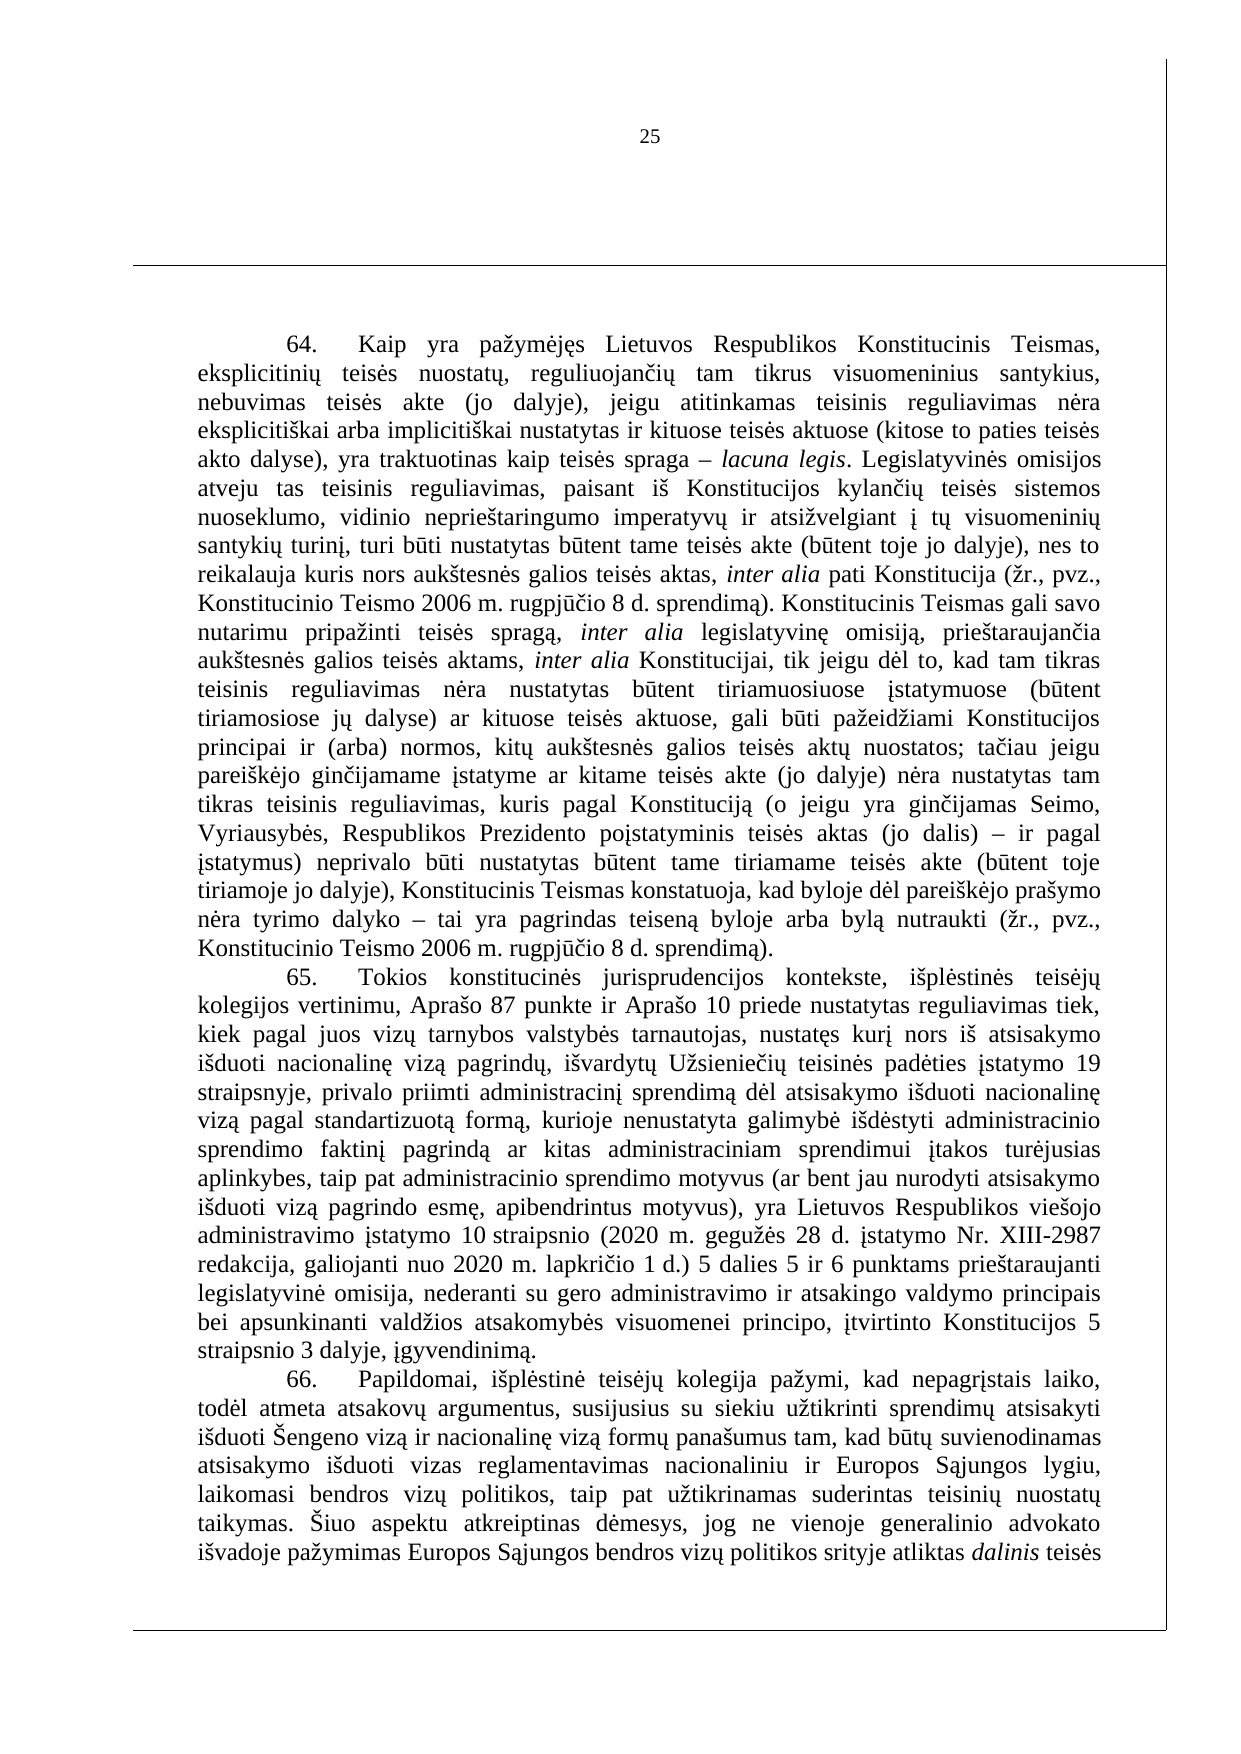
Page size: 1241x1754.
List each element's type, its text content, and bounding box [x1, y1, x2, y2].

text 66. Papildomai, išplėstinė teisėjų kolegija pažymi, kad nepagrįstais laiko, todėl atmeta atsakovų argumentus, susijusius su siekiu užtikrinti sprendimų atsisakyti išduoti Šengeno vizą ir nacionalinę vizą formų panašumus tam, kad būtų suvienodinamas atsisakymo išduoti vizas reglamentavimas nacionaliniu ir Europos Sąjungos lygiu, laikomasi bendros vizų politikos, taip pat užtikrinamas suderintas teisinių nuostatų taikymas. Šiuo aspektu atkreiptinas dėmesys, jog ne vienoje generalinio advokato išvadoje pažymimas Europos Sąjungos bendros vizų politikos srityje atliktas dalinis teisės [133, 1364, 1166, 1630]
text 64. Kaip yra pažymėjęs Lietuvos Respublikos Konstitucinis Teismas, eksplicitinių teisės nuostatų, reguliuojančių tam tikrus visuomeninius santykius, nebuvimas teisės akte (jo dalyje), jeigu atitinkamas teisinis reguliavimas nėra eksplicitiškai arba implicitiškai nustatytas ir kituose teisės aktuose (kitose to paties teisės akto dalyse), yra traktuotinas kaip teisės spraga – lacuna legis. Legislatyvinės omisijos atveju tas teisinis reguliavimas, paisant iš Konstitucijos kylančių teisės sistemos nuoseklumo, vidinio neprieštaringumo imperatyvų ir atsižvelgiant į tų visuomeninių santykių turinį, turi būti nustatytas būtent tame teisės akte (būtent toje jo dalyje), nes to reikalauja kuris nors aukštesnės galios teisės aktas, inter alia pati Konstitucija (žr., pvz., Konstitucinio Teismo 2006 m. rugpjūčio 8 d. sprendimą). Konstitucinis Teismas gali savo nutarimu pripažinti teisės spragą, inter alia legislatyvinę omisiją, prieštaraujančia aukštesnės galios teisės aktams, inter alia Konstitucijai, tik jeigu dėl to, kad tam tikras teisinis reguliavimas nėra nustatytas būtent tiriamuosiuose įstatymuose (būtent tiriamosiose jų dalyse) ar kituose teisės aktuose, gali būti pažeidžiami Konstitucijos principai ir (arba) normos, kitų aukštesnės galios teisės aktų nuostatos; tačiau jeigu pareiškėjo ginčijamame įstatyme ar kitame teisės akte (jo dalyje) nėra nustatytas tam tikras teisinis reguliavimas, kuris pagal Konstituciją (o jeigu yra ginčijamas Seimo, Vyriausybės, Respublikos Prezidento poįstatyminis teisės aktas (jo dalis) – ir pagal įstatymus) neprivalo būti nustatytas būtent tame tiriamame teisės akte (būtent toje tiriamoje jo dalyje), Konstitucinis Teismas konstatuoja, kad byloje dėl pareiškėjo prašymo nėra tyrimo dalyko – tai yra pagrindas teiseną byloje arba bylą nutraukti (žr., pvz., Konstitucinio Teismo 2006 m. rugpjūčio 8 d. sprendimą). [133, 265, 1166, 962]
text 65. Tokios konstitucinės jurisprudencijos kontekste, išplėstinės teisėjų kolegijos vertinimu, Aprašo 87 punkte ir Aprašo 10 priede nustatytas reguliavimas tiek, kiek pagal juos vizų tarnybos valstybės tarnautojas, nustatęs kurį nors iš atsisakymo išduoti nacionalinę vizą pagrindų, išvardytų Užsieniečių teisinės padėties įstatymo 19 straipsnyje, privalo priimti administracinį sprendimą dėl atsisakymo išduoti nacionalinę vizą pagal standartizuotą formą, kurioje nenustatyta galimybė išdėstyti administracinio sprendimo faktinį pagrindą ar kitas administraciniam sprendimui įtakos turėjusias aplinkybes, taip pat administracinio sprendimo motyvus (ar bent jau nurodyti atsisakymo išduoti vizą pagrindo esmę, apibendrintus motyvus), yra Lietuvos Respublikos viešojo administravimo įstatymo 10 straipsnio (2020 m. gegužės 28 d. įstatymo Nr. XIII-2987 redakcija, galiojanti nuo 2020 m. lapkričio 1 d.) 5 dalies 5 ir 6 punktams prieštaraujanti legislatyvinė omisija, nederanti su gero administravimo ir atsakingo valdymo principais bei apsunkinanti valdžios atsakomybės visuomenei principo, įtvirtinto Konstitucijos 5 straipsnio 3 dalyje, įgyvendinimą. [133, 962, 1166, 1364]
